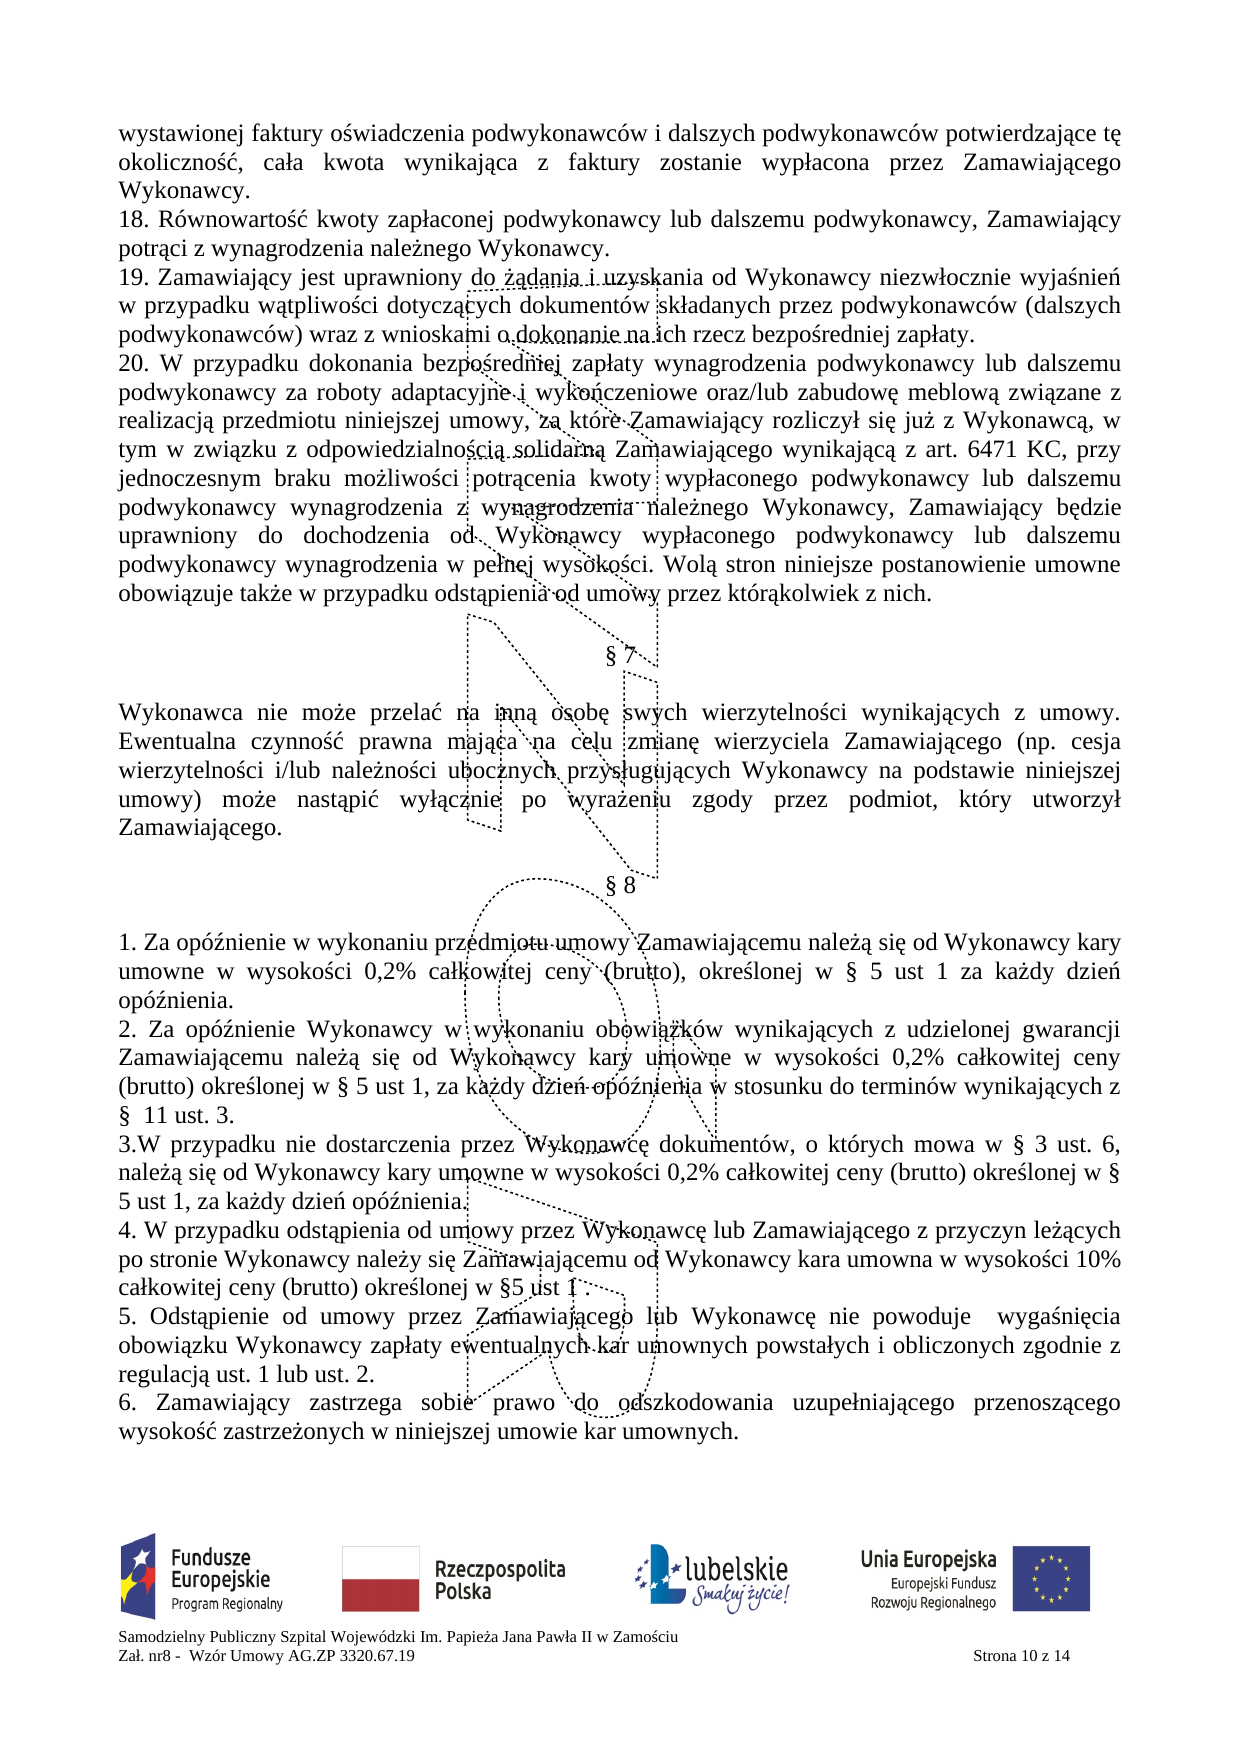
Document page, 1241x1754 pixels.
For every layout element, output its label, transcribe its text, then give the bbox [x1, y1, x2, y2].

text 1. Za opóźnienie w wykonaniu przedmiotu umowy Zamawiającemu należą się od Wykonawcy kary umowne w wysokości 0,2% całkowitej ceny (brutto), określonej w § 5 ust 1 za każdy dzień opóźnienia. [118, 927, 1122, 1014]
text 2. Za opóźnienie Wykonawcy w wykonaniu obowiązków wynikających z udzielonej gwarancji Zamawiającemu należą się od Wykonawcy kary umowne w wysokości 0,2% całkowitej ceny (brutto) określonej w § 5 ust 1, za każdy dzień opóźnienia w stosunku do terminów wynikających z § 11 ust. 3. [118, 1014, 1122, 1129]
text § 7 [118, 640, 1122, 669]
text Wykonawca nie może przelać na inną osobę swych wierzytelności wynikających z umowy. Ewentualna czynność prawna mająca na celu zmianę wierzyciela Zamawiającego (np. cesja wierzytelności i/lub należności ubocznych przysługujących Wykonawcy na podstawie niniejszej umowy) może nastąpić wyłącznie po wyrażeniu zgody przez podmiot, który utworzył Zamawiającego. [118, 697, 1122, 841]
text wystawionej faktury oświadczenia podwykonawców i dalszych podwykonawców potwierdzające tę okoliczność, cała kwota wynikająca z faktury zostanie wypłacona przez Zamawiającego Wykonawcy. [118, 118, 1122, 204]
text 4. W przypadku odstąpienia od umowy przez Wykonawcę lub Zamawiającego z przyczyn leżących po stronie Wykonawcy należy się Zamawiającemu od Wykonawcy kara umowna w wysokości 10% całkowitej ceny (brutto) określonej w §5 ust 1 . [118, 1215, 1122, 1301]
text 20. W przypadku dokonania bezpośredniej zapłaty wynagrodzenia podwykonawcy lub dalszemu podwykonawcy za roboty adaptacyjne i wykończeniowe oraz/lub zabudowę meblową związane z realizacją przedmiotu niniejszej umowy, za które Zamawiający rozliczył się już z Wykonawcą, w tym w związku z odpowiedzialnością solidarną Zamawiającego wynikającą z art. 6471 KC, przy jednoczesnym braku możliwości potrącenia kwoty wypłaconego podwykonawcy lub dalszemu podwykonawcy wynagrodzenia z wynagrodzenia należnego Wykonawcy, Zamawiający będzie uprawniony do dochodzenia od Wykonawcy wypłaconego podwykonawcy lub dalszemu podwykonawcy wynagrodzenia w pełnej wysokości. Wolą stron niniejsze postanowienie umowne obowiązuje także w przypadku odstąpienia od umowy przez którąkolwiek z nich. [118, 348, 1122, 607]
text 18. Równowartość kwoty zapłaconej podwykonawcy lub dalszemu podwykonawcy, Zamawiający potrąci z wynagrodzenia należnego Wykonawcy. [118, 204, 1122, 262]
text 19. Zamawiający jest uprawniony do żądania i uzyskania od Wykonawcy niezwłocznie wyjaśnień w przypadku wątpliwości dotyczących dokumentów składanych przez podwykonawców (dalszych podwykonawców) wraz z wnioskami o dokonanie na ich rzecz bezpośredniej zapłaty. [118, 262, 1122, 348]
text § 8 [118, 870, 1122, 899]
text 6. Zamawiający zastrzega sobie prawo do odszkodowania uzupełniającego przenoszącego wysokość zastrzeżonych w niniejszej umowie kar umownych. [118, 1387, 1122, 1445]
text 5. Odstąpienie od umowy przez Zamawiającego lub Wykonawcę nie powoduje wygaśnięcia obowiązku Wykonawcy zapłaty ewentualnych kar umownych powstałych i obliczonych zgodnie z regulacją ust. 1 lub ust. 2. [118, 1301, 1122, 1387]
text 3.W przypadku nie dostarczenia przez Wykonawcę dokumentów, o których mowa w § 3 ust. 6, należą się od Wykonawcy kary umowne w wysokości 0,2% całkowitej ceny (brutto) określonej w § 5 ust 1, za każdy dzień opóźnienia. [118, 1129, 1122, 1215]
